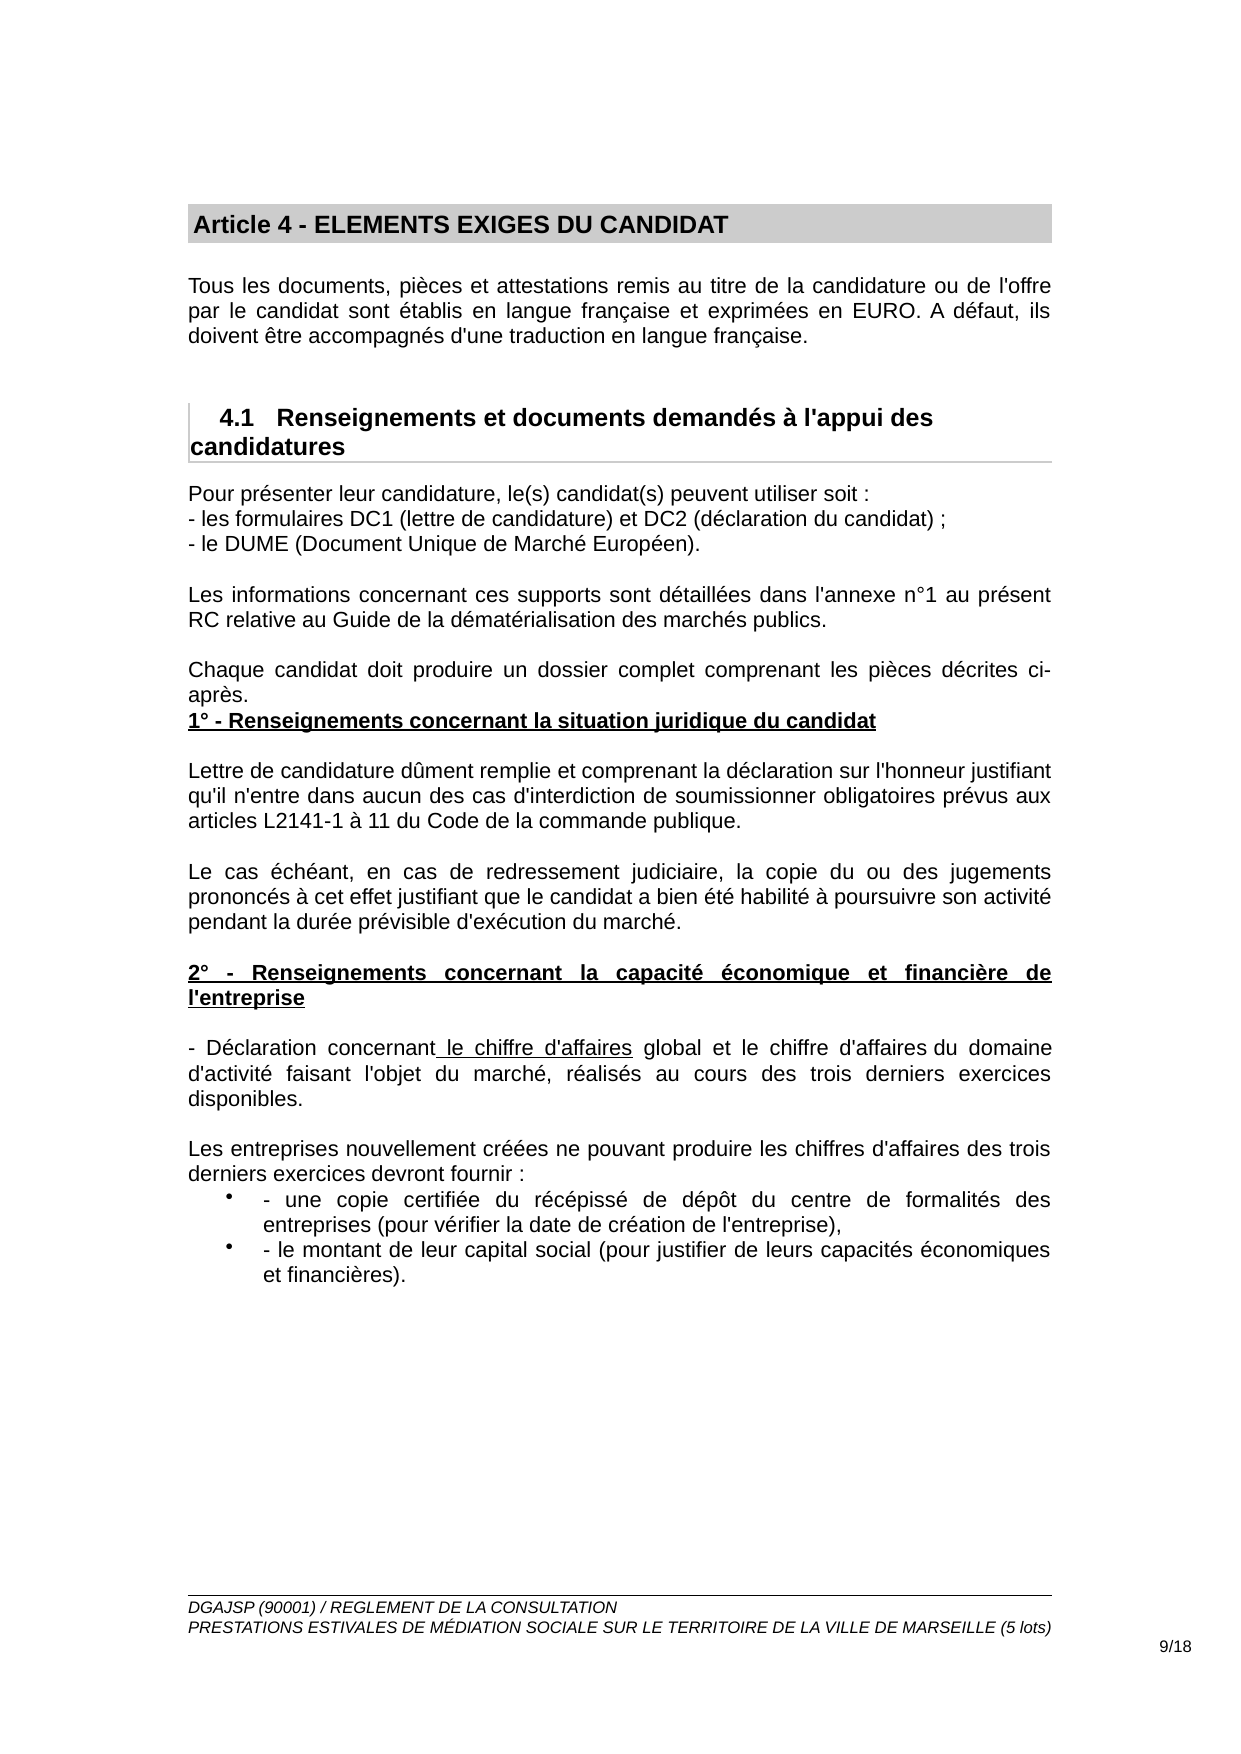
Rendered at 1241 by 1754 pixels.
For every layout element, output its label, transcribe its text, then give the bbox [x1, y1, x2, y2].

text Lettre de candidature dûment remplie et comprenant la déclaration sur l'honneur justifiant qu'il n'entre dans aucun des cas d'interdiction de soumissionner obligatoires prévus aux articles L2141-1 à 11 du Code de la commande publique. [188, 758, 1052, 833]
subtitle Renseignements et documents demandés à l'appui des candidatures [190, 403, 1052, 461]
text Tous les documents, pièces et attestations remis au titre de la candidature ou de l'offre par le candidat sont établis en langue française et exprimées en EURO. A défaut, ils doivent être accompagnés d'une traduction en langue française. [188, 273, 1052, 349]
text - le DUME (Document Unique de Marché Européen). [188, 531, 1052, 556]
text - Déclaration concernant le chiffre d'affaires global et le chiffre d'affaires du domaine d'activité faisant l'objet du marché, réalisés au cours des trois derniers exercices disponibles. [188, 1035, 1052, 1111]
text Les informations concernant ces supports sont détaillées dans l'annexe n°1 au présent RC relative au Guide de la dématérialisation des marchés publics. [188, 581, 1052, 632]
list - une copie certifiée du récépissé de dépôt du centre de formalités des entreprises (pour vérifier la date de création de l'entreprise), [225, 1186, 1052, 1237]
subtitle ELEMENTS EXIGES DU CANDIDAT [190, 207, 1050, 241]
text 1° - Renseignements concernant la situation juridique du candidat [188, 707, 1052, 733]
text l'entreprise [188, 983, 1052, 1010]
text Le cas échéant, en cas de redressement judiciaire, la copie du ou des jugements prononcés à cet effet justifiant que le candidat a bien été habilité à poursuivre son activité pendant la durée prévisible d'exécution du marché. [188, 859, 1052, 934]
text - les formulaires DC1 (lettre de candidature) et DC2 (déclaration du candidat) ; [188, 506, 1052, 531]
text 2° - Renseignements concernant la capacité économique et financière de [188, 959, 1052, 981]
text Pour présenter leur candidature, le(s) candidat(s) peuvent utiliser soit : [188, 481, 1052, 506]
text Chaque candidat doit produire un dossier complet comprenant les pièces décrites ci-après. [188, 657, 1052, 707]
list - le montant de leur capital social (pour justifier de leurs capacités économiques et financières). [225, 1237, 1052, 1287]
text Les entreprises nouvellement créées ne pouvant produire les chiffres d'affaires des trois derniers exercices devront fournir : [188, 1136, 1052, 1186]
